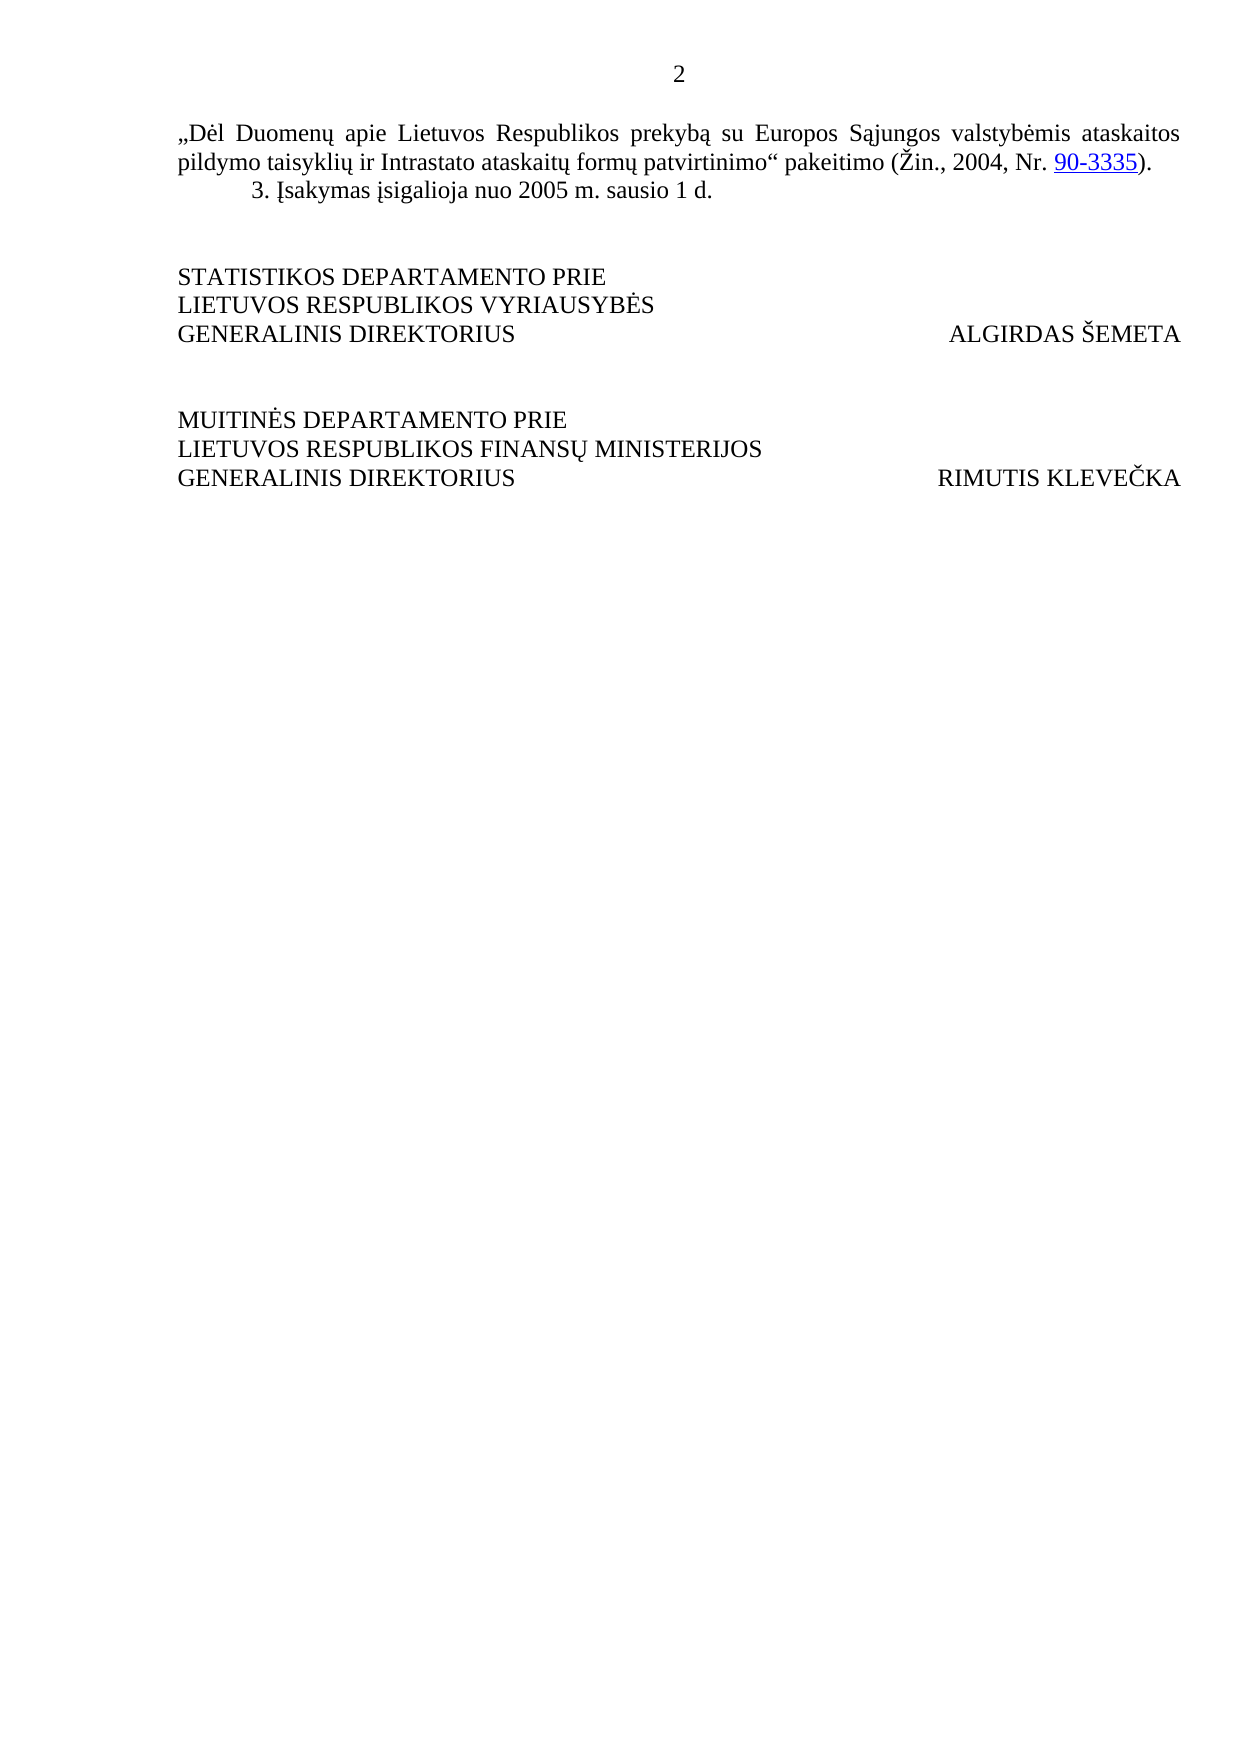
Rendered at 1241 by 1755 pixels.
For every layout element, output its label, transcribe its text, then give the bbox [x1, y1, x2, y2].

text „Dėl Duomenų apie Lietuvos Respublikos prekybą su Europos Sąjungos valstybėmis ataskaitos pildymo taisyklių ir Intrastato ataskaitų formų patvirtinimo“ pakeitimo (Žin., 2004, Nr. 90-3335). [177, 118, 1181, 176]
text STATISTIKOS DEPARTAMENTO PRIE [177, 262, 1181, 291]
text 3. Įsakymas įsigalioja nuo 2005 m. sausio 1 d. [177, 176, 1181, 204]
text MUITINĖS DEPARTAMENTO PRIE [177, 406, 1181, 434]
text LIETUVOS RESPUBLIKOS FINANSŲ MINISTERIJOS [177, 434, 1181, 463]
text LIETUVOS RESPUBLIKOS VYRIAUSYBĖS [177, 291, 1181, 319]
text GENERALINIS DIREKTORIUS ALGIRDAS ŠEMETA [177, 319, 1181, 348]
text GENERALINIS DIREKTORIUS RIMUTIS KLEVEČKA [177, 463, 1181, 492]
